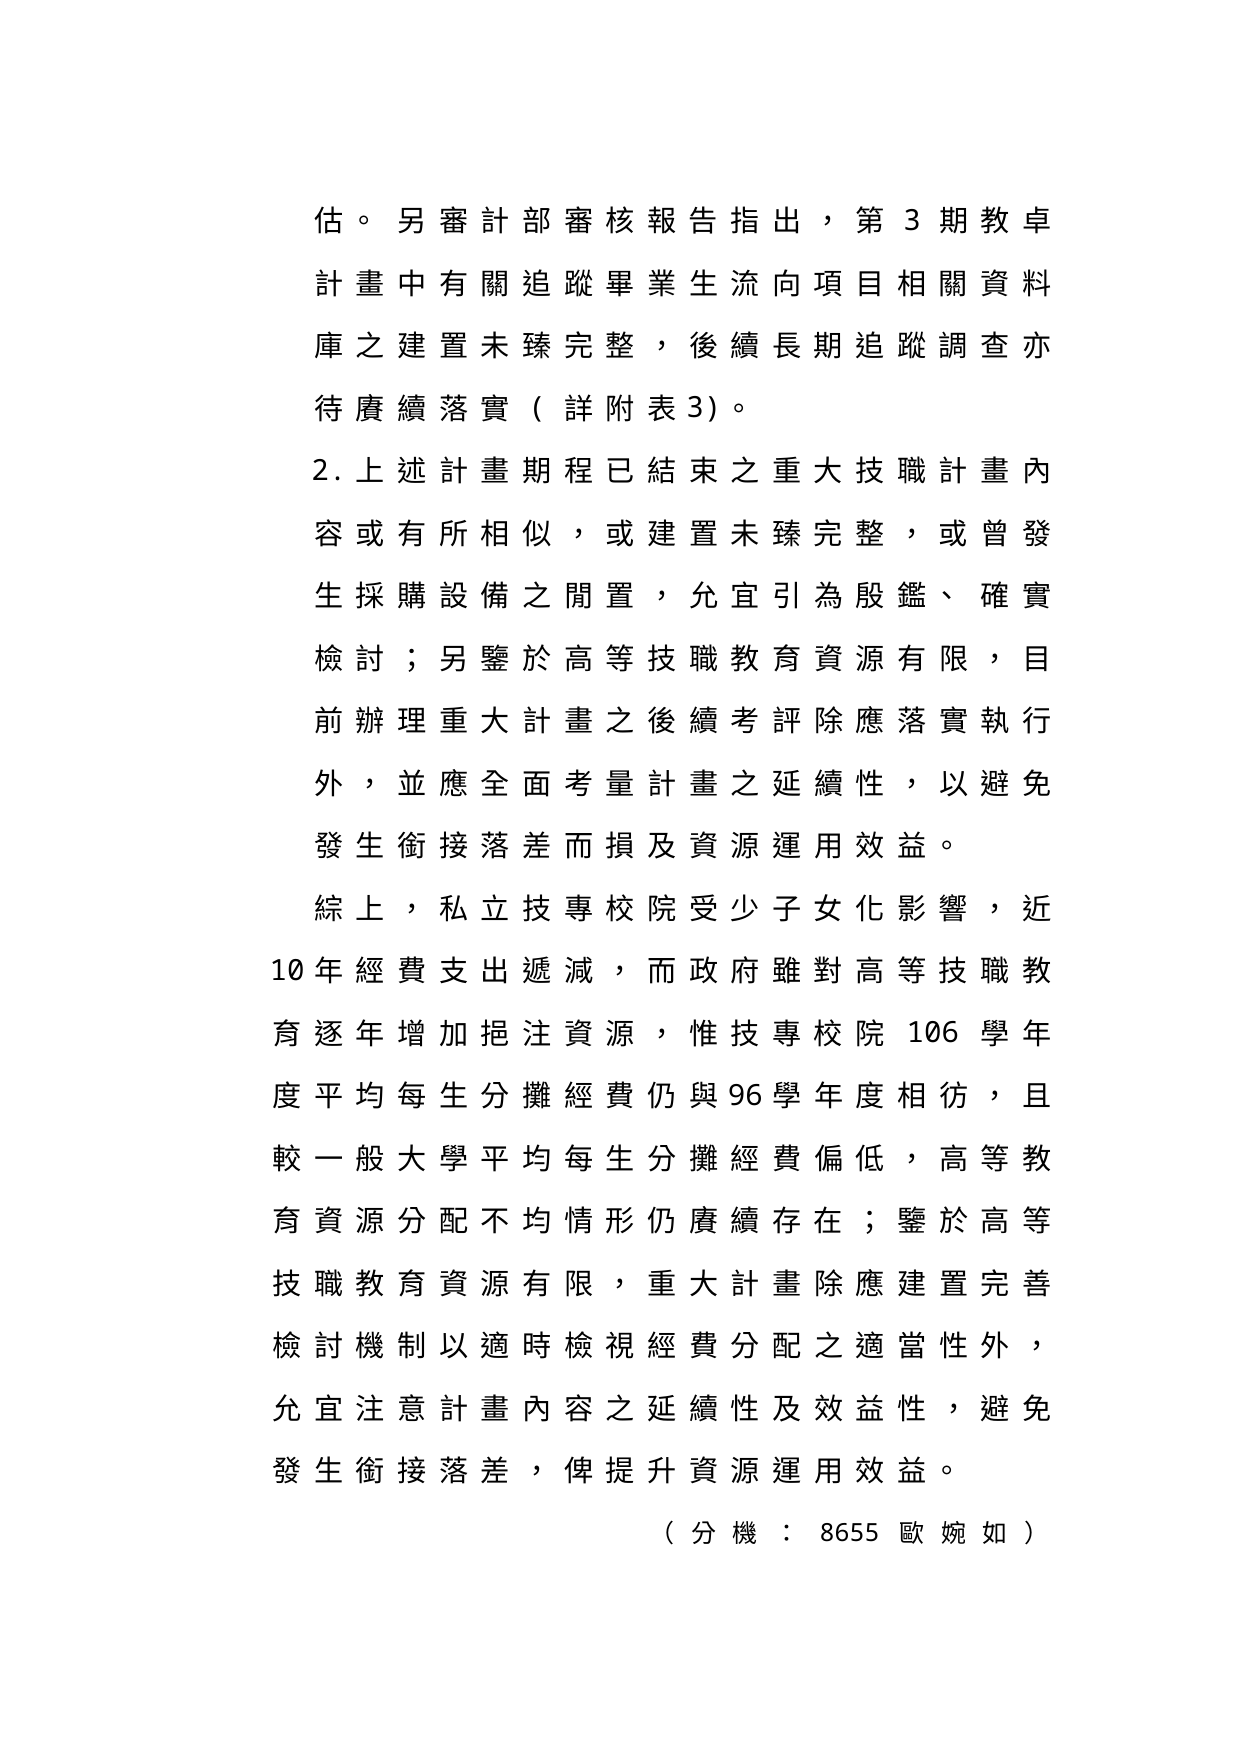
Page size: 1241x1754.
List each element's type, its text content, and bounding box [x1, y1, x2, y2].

text 綜上，私立技專校院受少子女化影響，近10年經費支出遞減，而政府雖對高等技職教育逐年增加挹注資源，惟技專校院106學年度平均每生分攤經費仍與96學年度相彷，且較一般大學平均每生分攤經費偏低，高等教育資源分配不均情形仍賡續存在；鑒於高等技職教育資源有限，重大計畫除應建置完善檢討機制以適時檢視經費分配之適當性外，允宜注意計畫內容之延續性及效益性，避免發生銜接落差，俾提升資源運用效益。 [242, 865, 1058, 1490]
text （分機：8655歐婉如） [183, 1490, 1058, 1552]
text 估。另審計部審核報告指出，第3期教卓計畫中有關追蹤畢業生流向項目相關資料庫之建置未臻完整，後續長期追蹤調查亦待賡續落實(詳附表3)。 [271, 177, 1058, 427]
text 2.上述計畫期程已結束之重大技職計畫內容或有所相似，或建置未臻完整，或曾發生採購設備之閒置，允宜引為殷鑑、確實檢討；另鑒於高等技職教育資源有限，目前辦理重大計畫之後續考評除應落實執行外，並應全面考量計畫之延續性，以避免發生銜接落差而損及資源運用效益。 [271, 427, 1058, 865]
